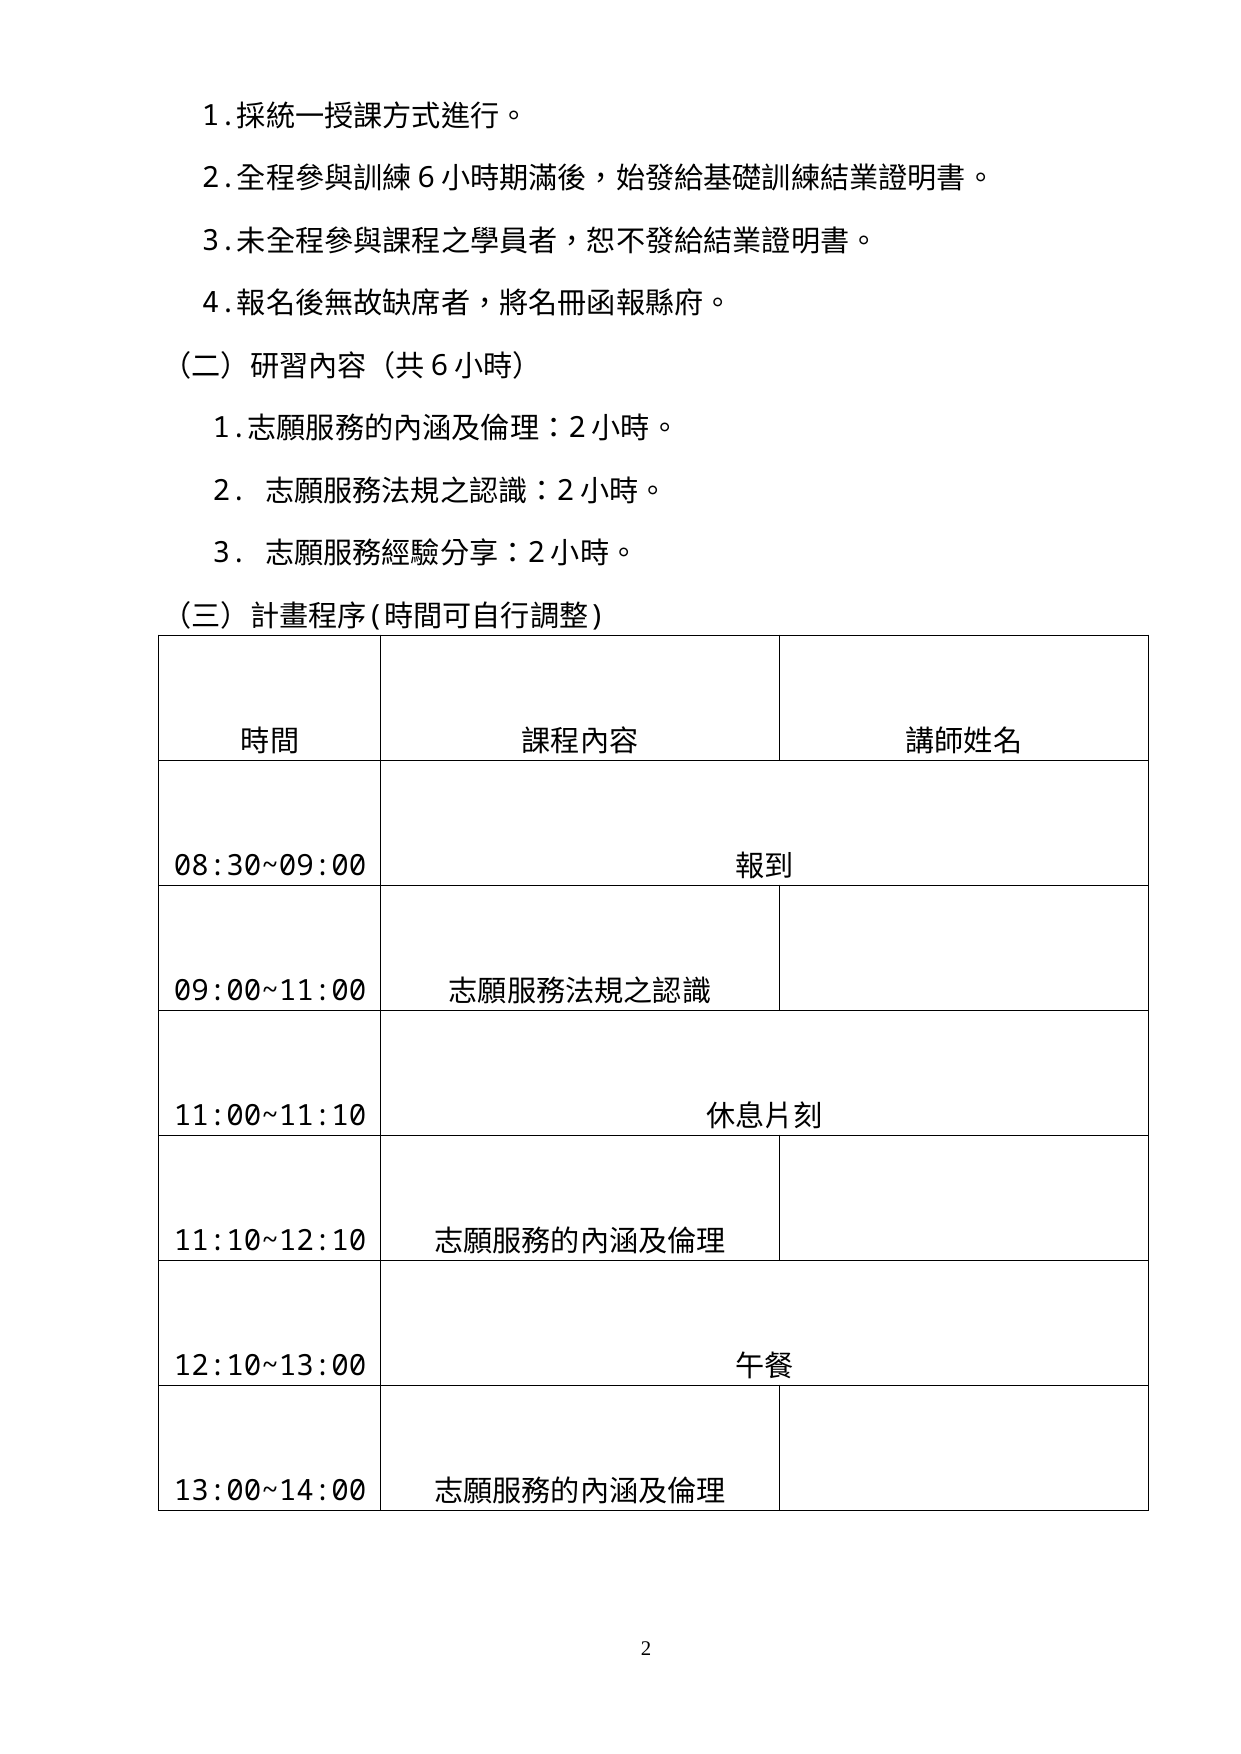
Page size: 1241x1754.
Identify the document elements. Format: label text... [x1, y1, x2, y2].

table_header 時間 [159, 636, 380, 759]
table_cell 11:10~12:10 [159, 1136, 380, 1259]
text 3.未全程參與課程之學員者，恕不發給結業證明書。 [172, 197, 1144, 259]
table_cell 志願服務的內涵及倫理 [381, 1136, 779, 1259]
table_cell 12:10~13:00 [159, 1261, 380, 1384]
table_cell 志願服務的內涵及倫理 [381, 1386, 779, 1509]
table_cell 09:00~11:00 [159, 886, 380, 1009]
table_cell 休息片刻 [381, 1011, 1148, 1134]
table_header 課程內容 [381, 636, 779, 759]
table_cell 13:00~14:00 [159, 1386, 380, 1509]
table_cell [780, 1386, 1148, 1509]
table_cell 08:30~09:00 [159, 761, 380, 884]
text 4.報名後無故缺席者，將名冊函報縣府。 [172, 259, 1144, 322]
text （三）計畫程序(時間可自行調整) [148, 572, 1144, 634]
text 2.全程參與訓練6小時期滿後，始發給基礎訓練結業證明書。 [172, 134, 1144, 197]
text 2. 志願服務法規之認識：2小時。 [198, 447, 1144, 509]
table_cell 報到 [381, 761, 1148, 884]
table_cell [780, 1136, 1148, 1259]
table_cell 志願服務法規之認識 [381, 886, 779, 1009]
text （二）研習內容（共6小時） [148, 322, 1144, 384]
table_cell [780, 886, 1148, 1009]
text 1.採統一授課方式進行。 [172, 72, 1144, 134]
text 3. 志願服務經驗分享：2小時。 [198, 509, 1144, 572]
table_cell 11:00~11:10 [159, 1011, 380, 1134]
text 1.志願服務的內涵及倫理：2小時。 [198, 384, 1144, 447]
table_cell 午餐 [381, 1261, 1148, 1384]
table_header 講師姓名 [780, 636, 1148, 759]
